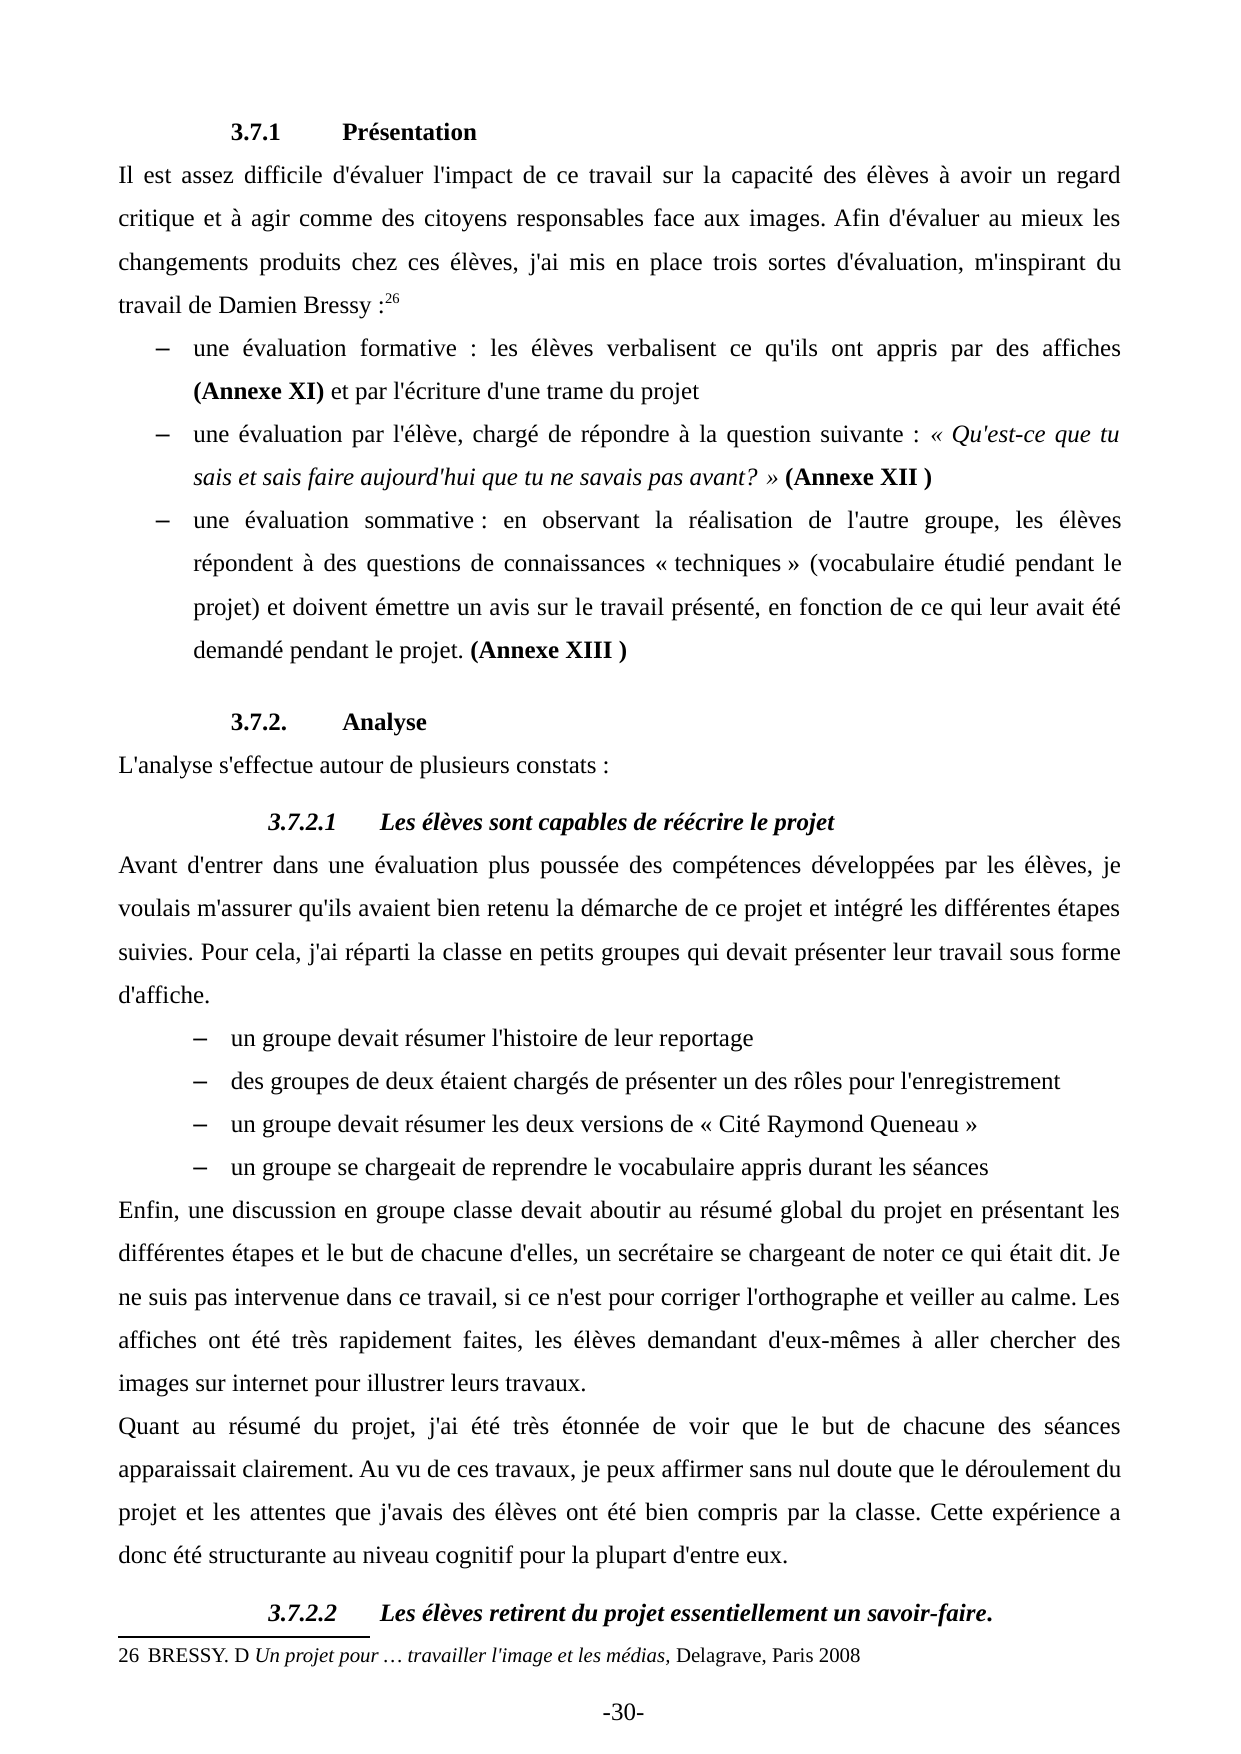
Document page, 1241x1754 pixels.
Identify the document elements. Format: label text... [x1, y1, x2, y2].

list des groupes de deux étaient chargés de présenter un des rôles pour l'enregistrement [193, 1066, 1122, 1095]
list une évaluation sommative : en observant la réalisation de l'autre groupe, les élèves répondent à des questions de connaissances « techniques » (vocabulaire étudié pendant le projet) et doivent émettre un avis sur le travail présenté, en fonction de ce qui leur avait été demandé pendant le projet. (Annexe XIII ) [156, 505, 1122, 663]
text Il est assez difficile d'évaluer l'impact de ce travail sur la capacité des élèves à avoir un regard critique et à agir comme des citoyens responsables face aux images. Afin d'évaluer au mieux les changements produits chez ces élèves, j'ai mis en place trois sortes d'évaluation, m'inspirant du travail de Damien Bressy : [118, 160, 1122, 318]
text BRESSY. D Un projet pour … travailler l'image et les médias, Delagrave, Paris 2008 [118, 1643, 1122, 1667]
list un groupe se chargeait de reprendre le vocabulaire appris durant les séances [193, 1152, 1122, 1181]
text Enfin, une discussion en groupe classe devait aboutir au résumé global du projet en présentant les différentes étapes et le but de chacune d'elles, un secrétaire se chargeant de noter ce qui était dit. Je ne suis pas intervenue dans ce travail, si ce n'est pour corriger l'orthographe et veiller au calme. Les affiches ont été très rapidement faites, les élèves demandant d'eux-mêmes à aller chercher des images sur internet pour illustrer leurs travaux. [118, 1195, 1122, 1397]
text L'analyse s'effectue autour de plusieurs constats : [118, 750, 1122, 778]
list Présentation [231, 117, 1122, 146]
list un groupe devait résumer l'histoire de leur reportage [193, 1023, 1122, 1052]
text Quant au résumé du projet, j'ai été très étonnée de voir que le but de chacune des séances apparaissait clairement. Au vu de ces travaux, je peux affirmer sans nul doute que le déroulement du projet et les attentes que j'avais des élèves ont été bien compris par la classe. Cette expérience a donc été structurante au niveau cognitif pour la plupart d'entre eux. [118, 1411, 1122, 1569]
list Analyse [231, 707, 1122, 735]
list une évaluation formative : les élèves verbalisent ce qu'ils ont appris par des affiches (Annexe XI) et par l'écriture d'une trame du projet [156, 333, 1122, 405]
list Les élèves retirent du projet essentiellement un savoir-faire. [268, 1598, 1122, 1627]
text Avant d'entrer dans une évaluation plus poussée des compétences développées par les élèves, je voulais m'assurer qu'ils avaient bien retenu la démarche de ce projet et intégré les différentes étapes suivies. Pour cela, j'ai réparti la classe en petits groupes qui devait présenter leur travail sous forme d'affiche. [118, 850, 1122, 1008]
list une évaluation par l'élève, chargé de répondre à la question suivante : « Qu'est-ce que tu sais et sais faire aujourd'hui que tu ne savais pas avant? » (Annexe XII ) [156, 419, 1122, 491]
list un groupe devait résumer les deux versions de « Cité Raymond Queneau » [193, 1109, 1122, 1138]
list Les élèves sont capables de réécrire le projet [268, 807, 1122, 836]
